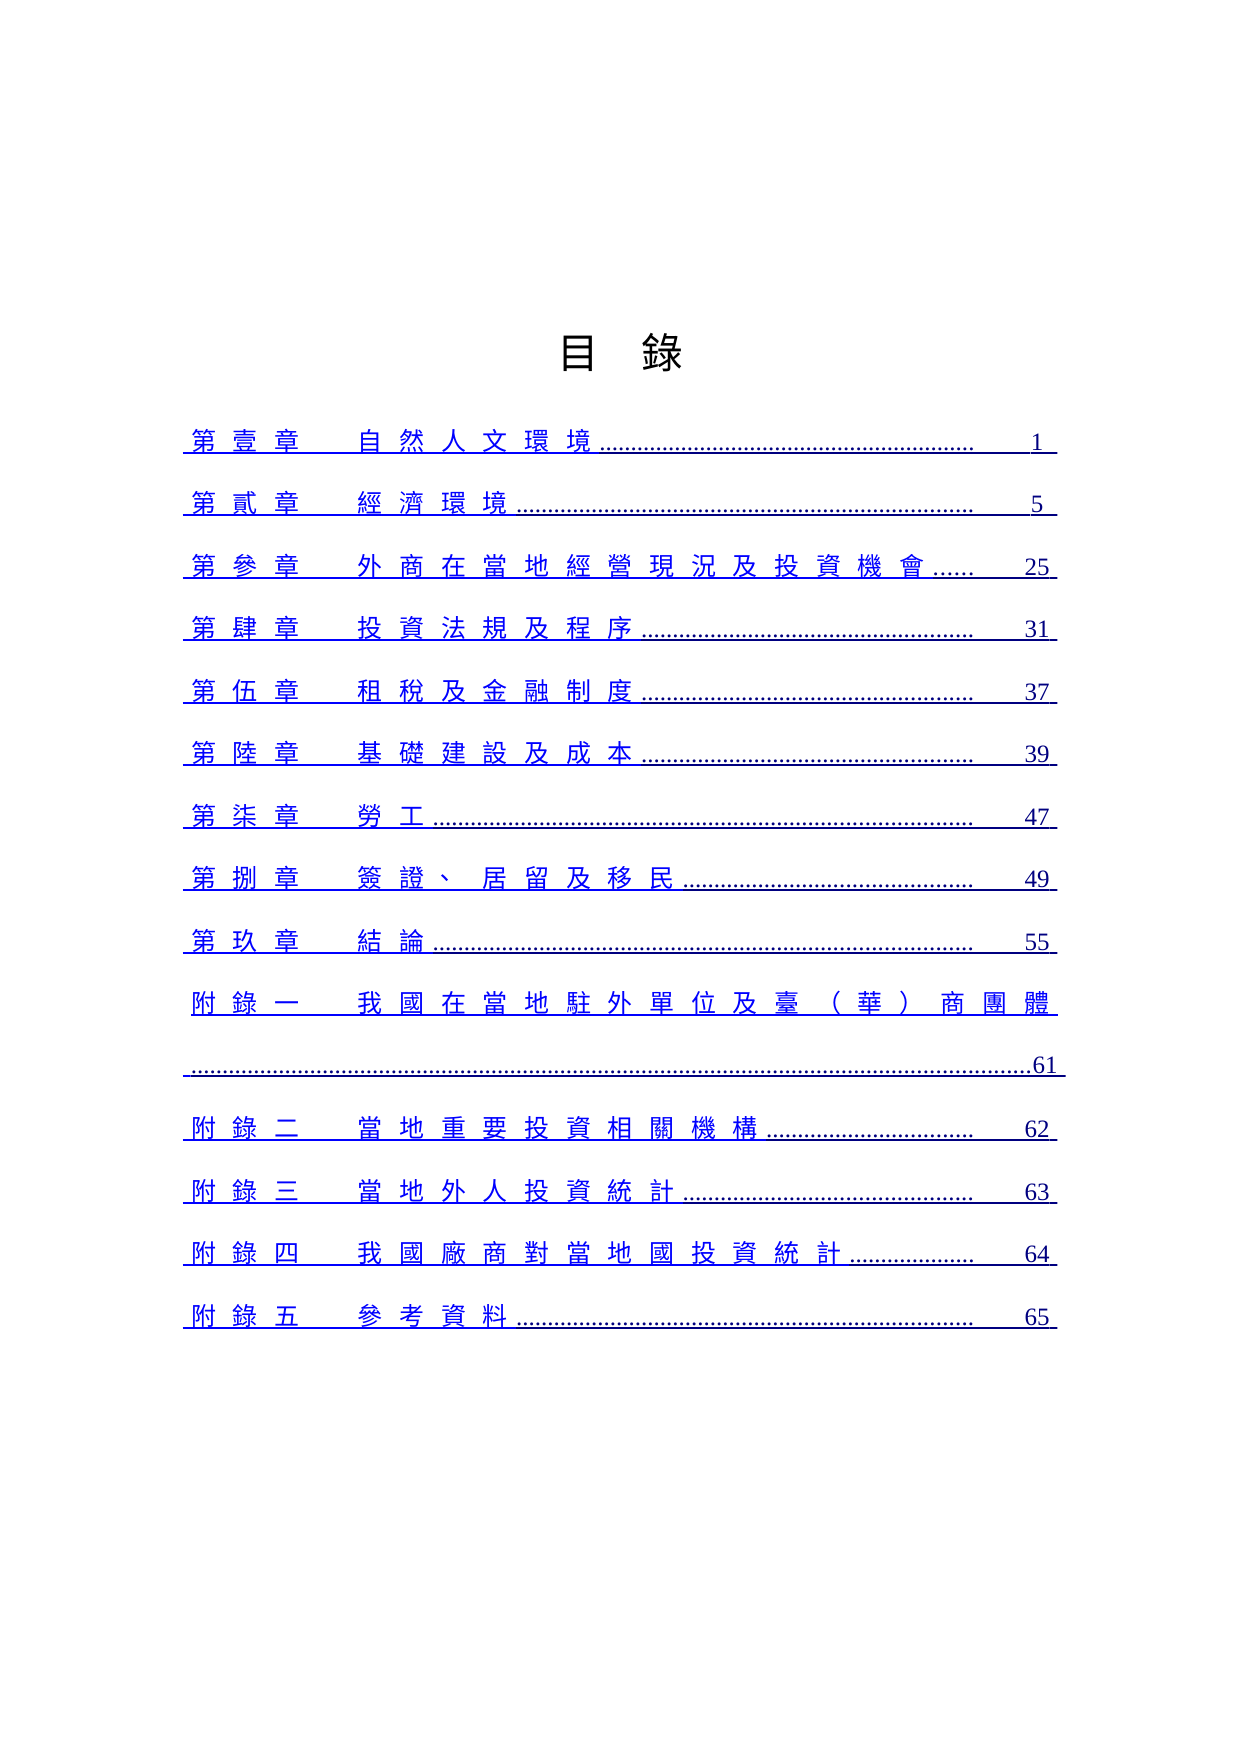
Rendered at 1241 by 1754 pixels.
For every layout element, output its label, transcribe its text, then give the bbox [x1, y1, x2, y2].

text [183, 641, 1058, 647]
text [183, 954, 1058, 960]
text 附錄四 我國廠商對當地國投資統計 64 [183, 1210, 1058, 1264]
text [183, 704, 1058, 710]
text [183, 829, 1058, 835]
text [183, 1077, 1058, 1085]
text 第柒章 勞工 47 [183, 772, 1058, 827]
text 第壹章 自然人文環境 1 [183, 397, 1058, 452]
text 附錄三 當地外人投資統計 63 [183, 1147, 1058, 1202]
text 第伍章 租稅及金融制度 37 [183, 647, 1058, 702]
text 第肆章 投資法規及程序 31 [183, 585, 1058, 639]
text [183, 516, 1058, 522]
text [183, 1329, 1058, 1335]
text [183, 579, 1058, 585]
text 第參章 外商在當地經營現況及投資機會 25 [183, 522, 1058, 577]
text [183, 891, 1058, 897]
text 第陸章 基礎建設及成本 39 [183, 710, 1058, 764]
text 第貳章 經濟環境 5 [183, 460, 1058, 514]
text 附錄五 參考資料 65 [183, 1272, 1058, 1327]
text 第玖章 結論 55 [183, 897, 1058, 952]
text 目 錄 [183, 308, 1058, 371]
text 第捌章 簽證、居留及移民 49 [183, 835, 1058, 889]
text 附錄一 我國在當地駐外單位及臺（華）商團體 61 [183, 960, 1058, 1075]
text [183, 1204, 1058, 1210]
text [183, 1266, 1058, 1272]
text [183, 1141, 1058, 1147]
text 附錄二 當地重要投資相關機構 62 [183, 1085, 1058, 1139]
text [183, 454, 1058, 460]
text [183, 766, 1058, 772]
